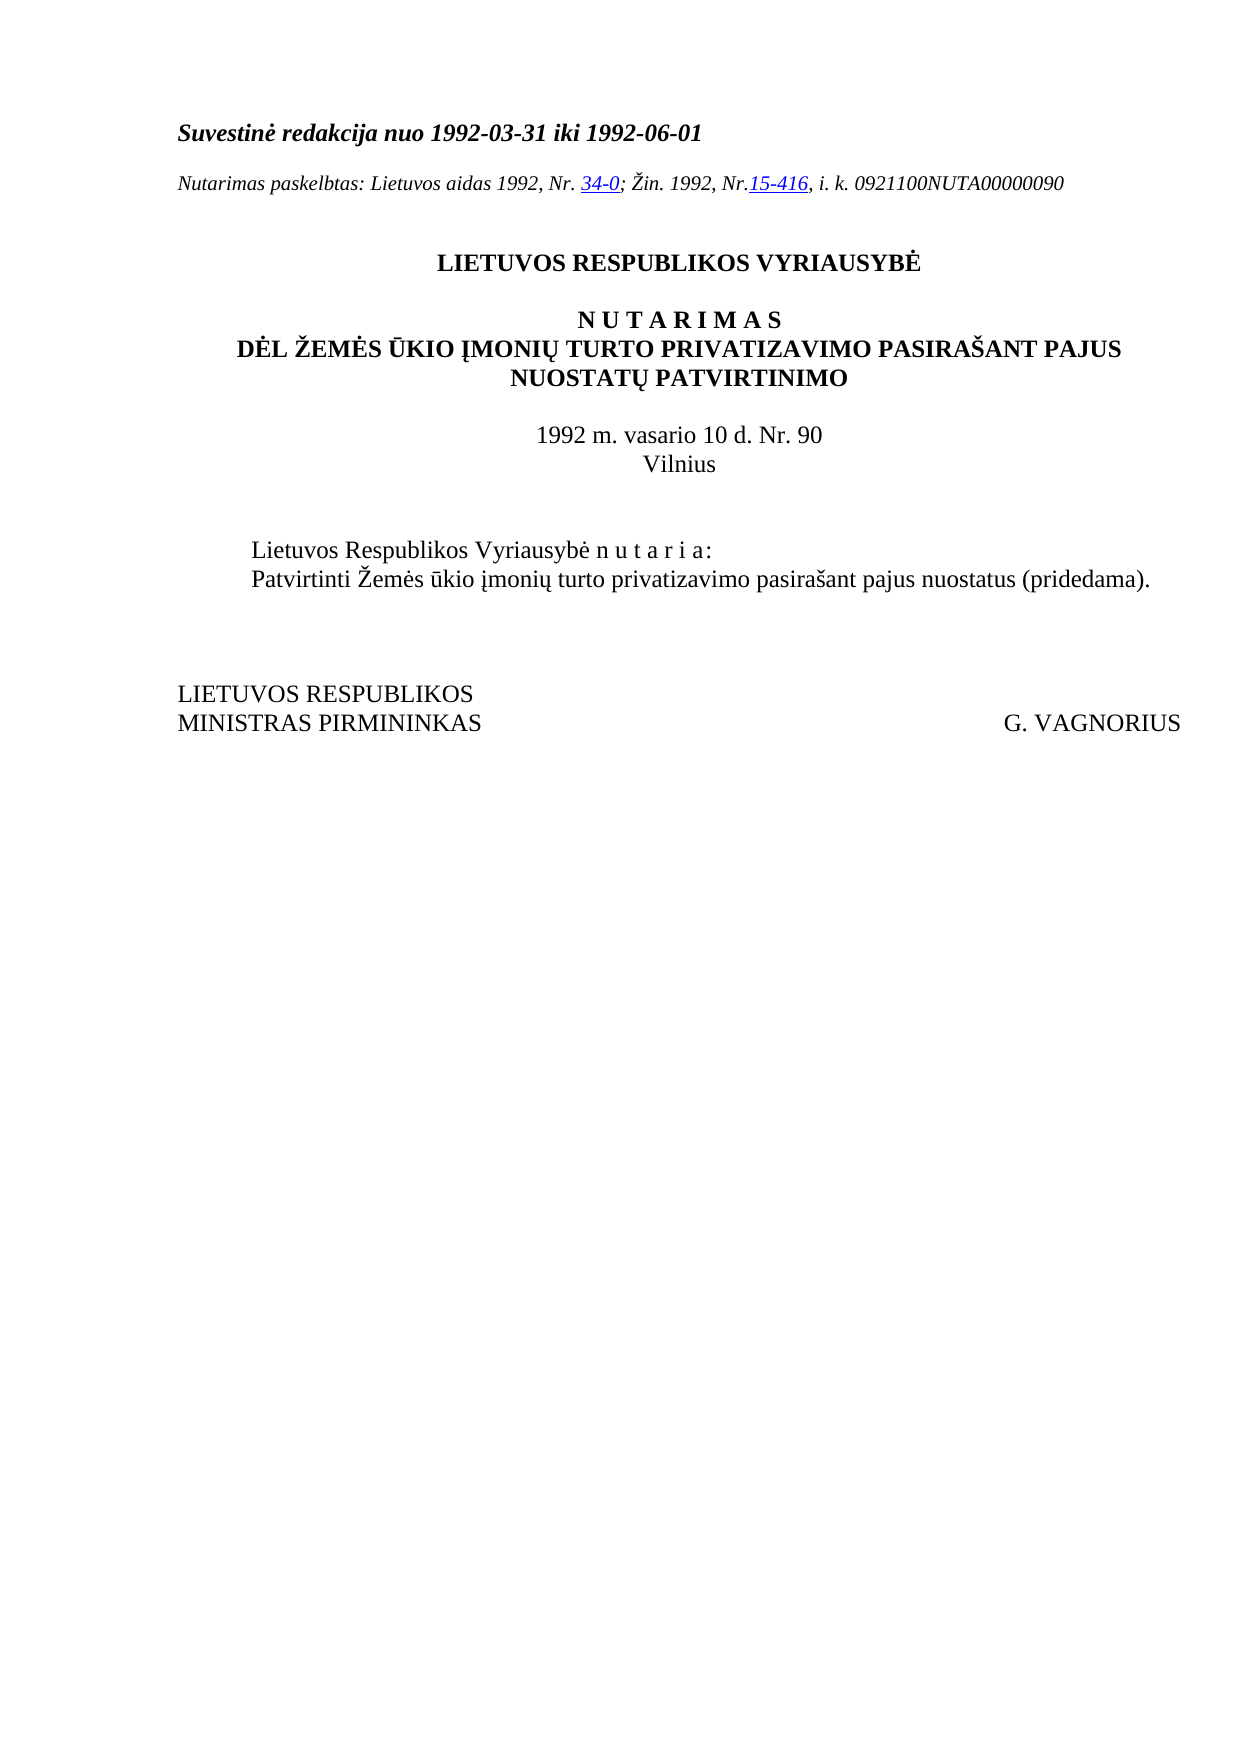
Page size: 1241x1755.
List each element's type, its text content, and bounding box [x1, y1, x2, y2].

text Suvestinė redakcija nuo 1992-03-31 iki 1992-06-01 [177, 118, 1181, 147]
text Lietuvos Respublikos Vyriausybė nutaria: [177, 535, 1181, 564]
text Nutarimas paskelbtas: Lietuvos aidas 1992, Nr. 34-0; Žin. 1992, Nr.15-416, i. k. 0921100NUTA00000090 [177, 171, 1181, 195]
text 1992 m. vasario 10 d. Nr. 90 [177, 420, 1181, 449]
text Lietuvos Respublikos [177, 679, 1181, 708]
text Vilnius [177, 449, 1181, 478]
text LIETUVOS RESPUBLIKOS VYRIAUSYBĖ [177, 248, 1181, 277]
text Patvirtinti Žemės ūkio įmonių turto privatizavimo pasirašant pajus nuostatus (pridedama). [177, 564, 1181, 593]
text Ministras Pirmininkas G. Vagnorius [177, 708, 1181, 737]
text DĖL ŽEMĖS ŪKIO ĮMONIŲ TURTO PRIVATIZAVIMO PASIRAŠANT PAJUS NUOSTATŲ PATVIRTINIMO [177, 334, 1181, 392]
text N U T A R I M A S [177, 305, 1181, 334]
